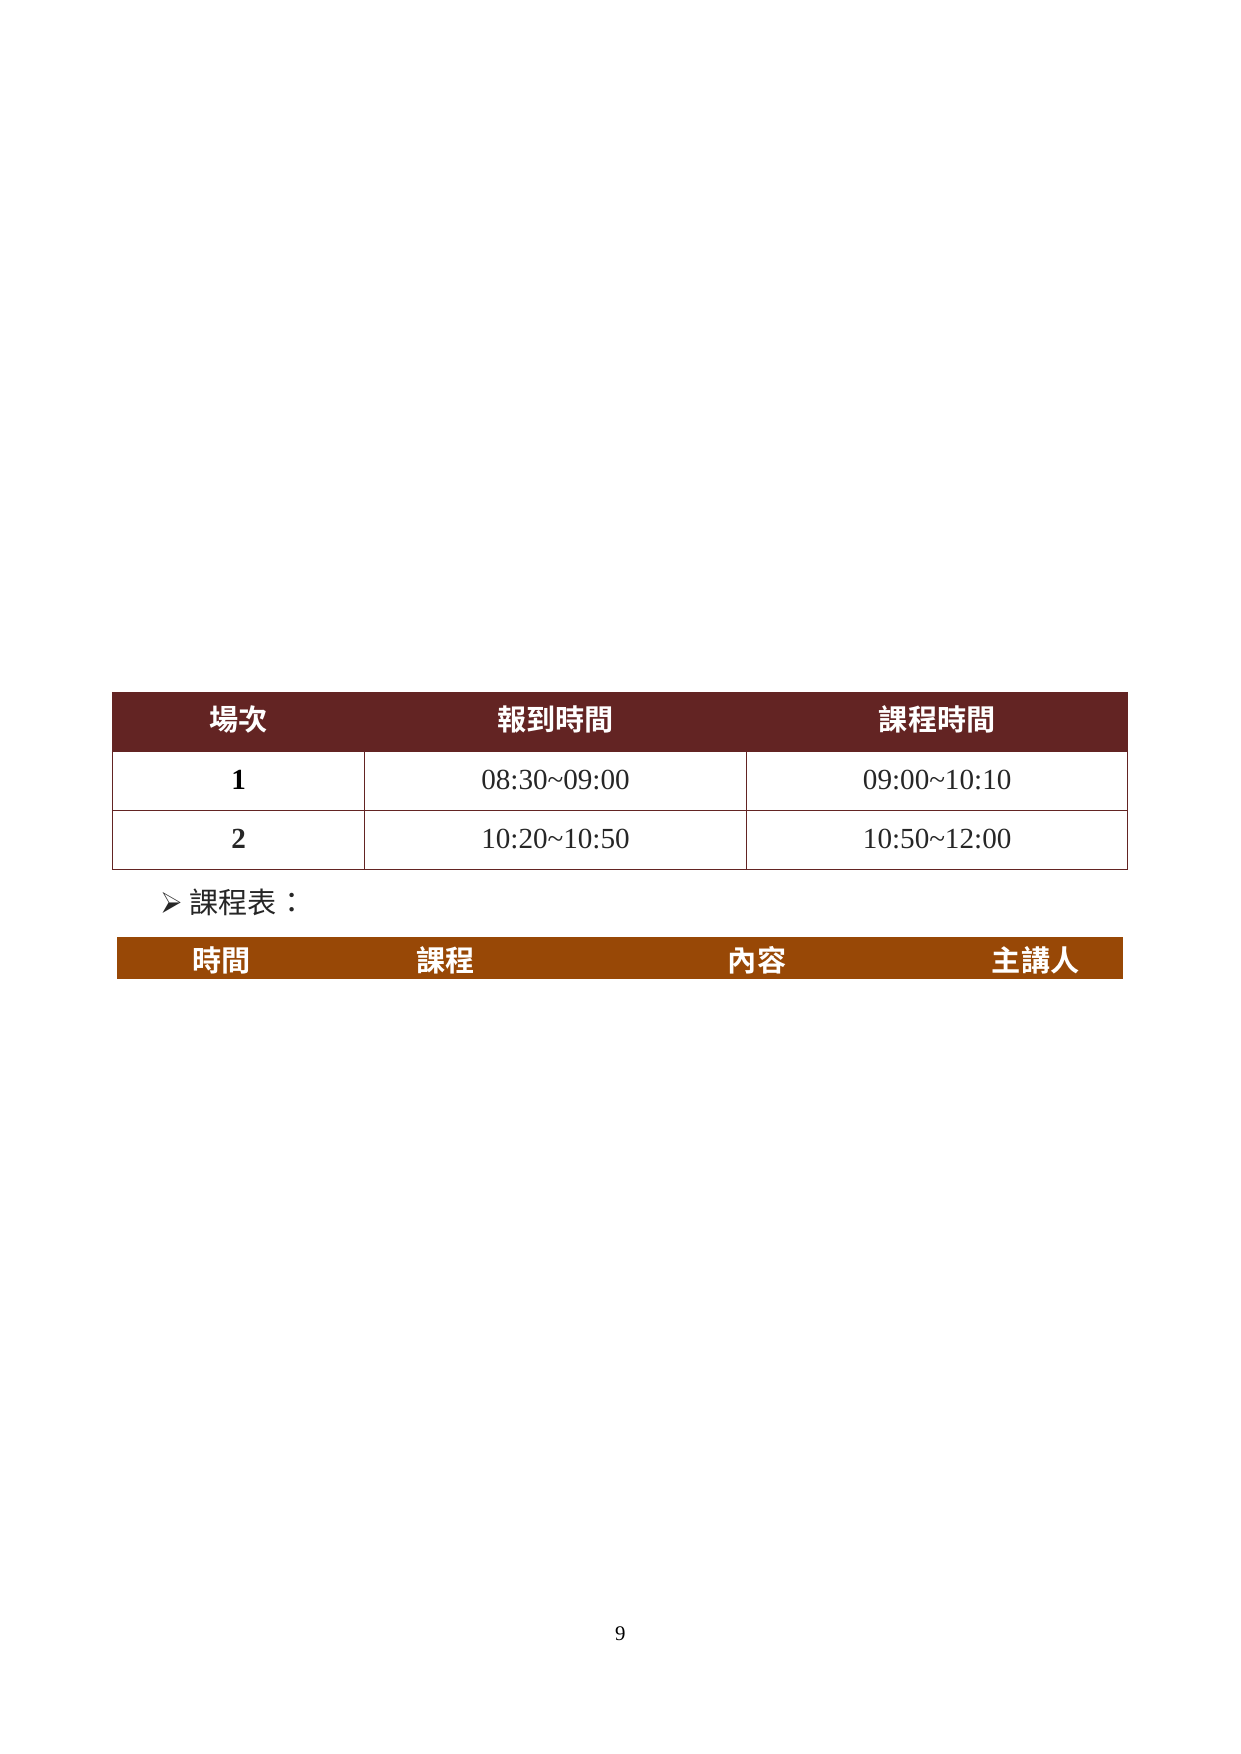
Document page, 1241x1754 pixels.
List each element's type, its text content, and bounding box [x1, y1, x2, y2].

table_header 課程時間 [747, 693, 1127, 751]
table_header 內容 [566, 938, 948, 978]
table_cell 09:00~10:10 [747, 752, 1127, 810]
table_header 時間 [118, 938, 324, 978]
table_header 課程 [325, 938, 565, 978]
table_cell 10:50~12:00 [747, 811, 1127, 869]
table_header 主講人 [949, 938, 1122, 978]
table_cell 10:20~10:50 [365, 811, 746, 869]
table_header 報到時間 [365, 693, 746, 751]
table_cell 08:30~09:00 [365, 752, 746, 810]
table_cell 2 [113, 811, 364, 869]
table_cell 1 [113, 752, 364, 810]
table_header 場次 [113, 693, 364, 751]
list 課程表： [160, 879, 1128, 922]
